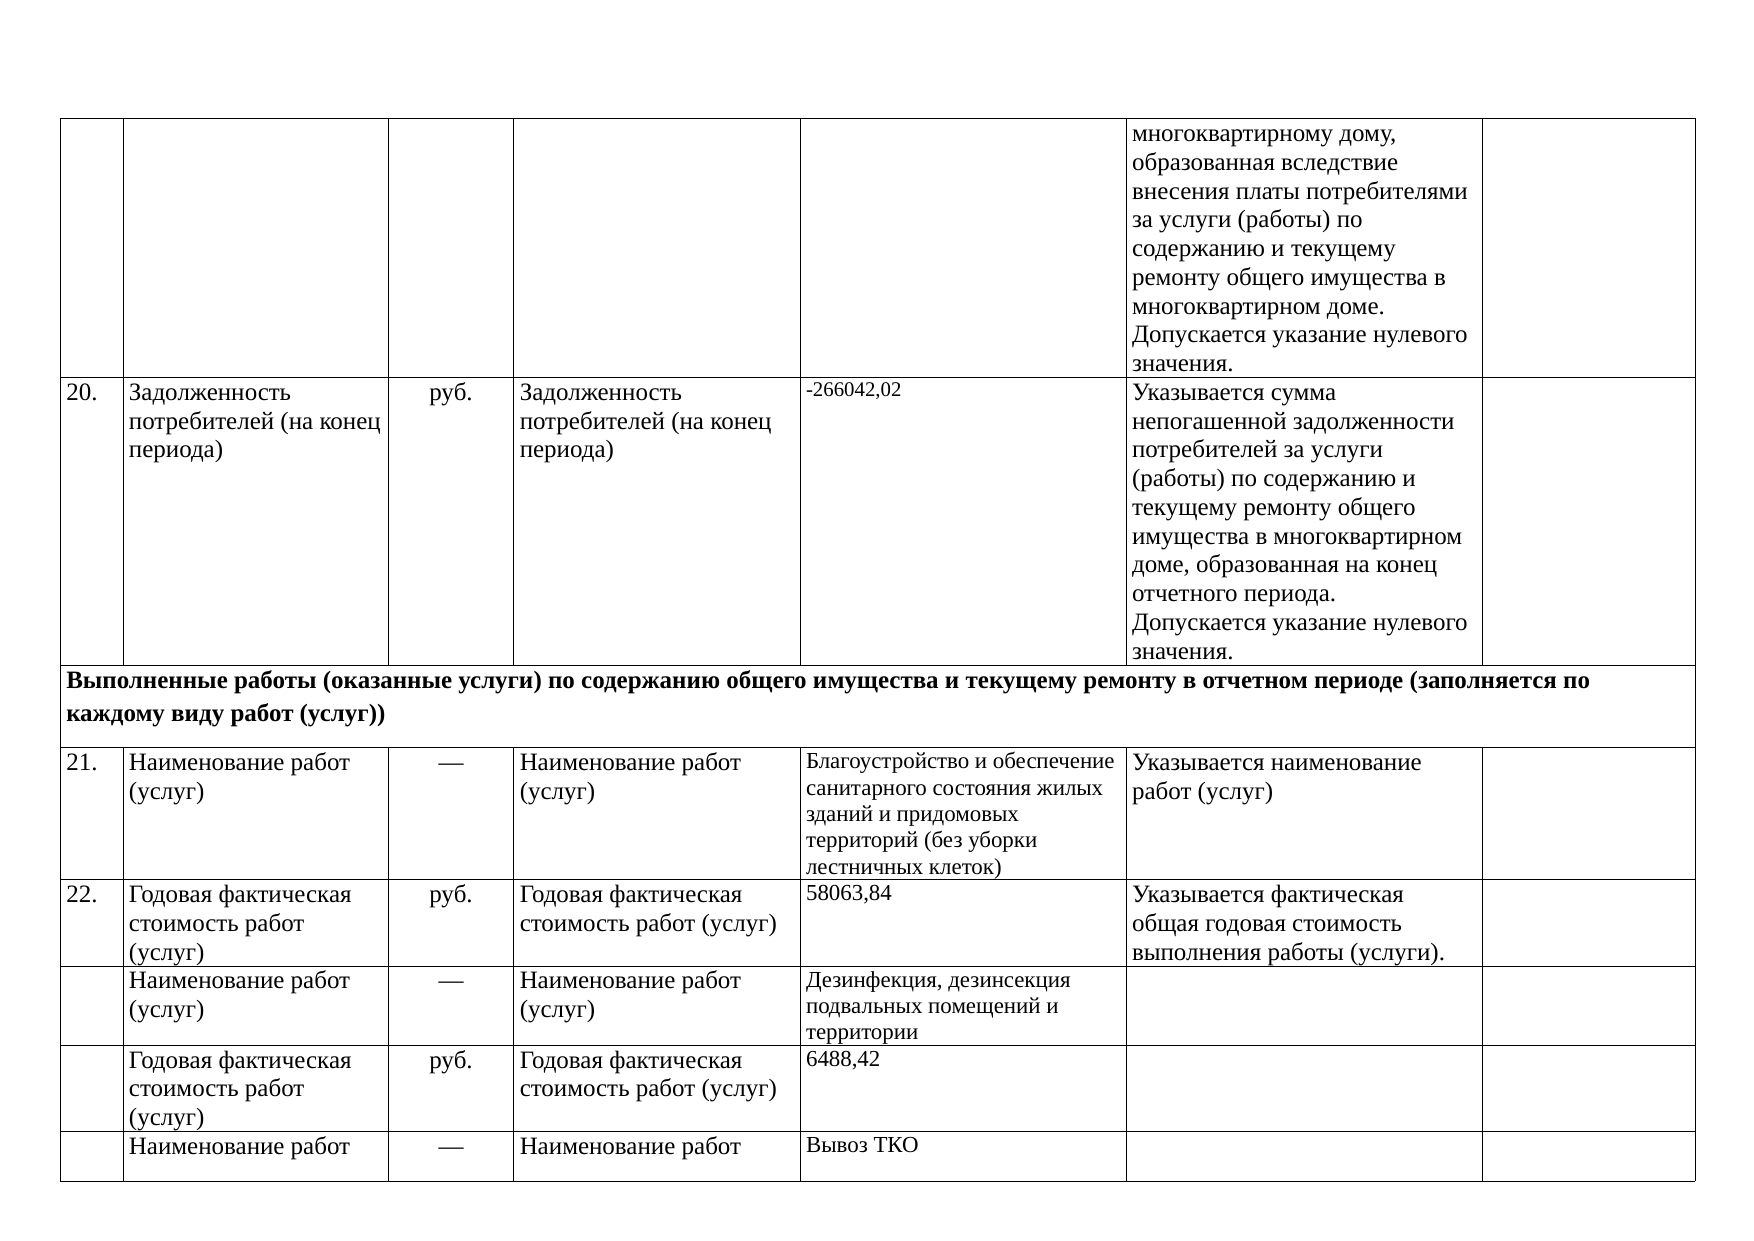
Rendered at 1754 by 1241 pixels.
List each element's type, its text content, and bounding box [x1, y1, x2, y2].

table_cell руб. [389, 880, 513, 966]
table_cell Вывоз ТКО [801, 1132, 1126, 1181]
table_cell [61, 1132, 123, 1181]
table_cell Годовая фактическая стоимость работ (услуг) [514, 1046, 800, 1131]
table_cell [1127, 1046, 1482, 1131]
table_cell — [389, 748, 513, 879]
table_cell [1483, 967, 1695, 1045]
table_cell [124, 119, 388, 377]
table_cell Указывается сумма непогашенной задолженности потребителей за услуги (работы) по содержанию и текущему ремонту общего имущества в многоквартирном доме, образованная на конец отчетного периода. Допускается указание нулевого значения. [1127, 378, 1482, 664]
table_cell Наименование работ (услуг) [124, 967, 388, 1045]
table_cell Годовая фактическая стоимость работ (услуг) [124, 1046, 388, 1131]
table_cell — [389, 1132, 513, 1181]
table_cell Наименование работ (услуг) [514, 748, 800, 879]
table_cell 21. [61, 748, 123, 879]
table_cell многоквартирному дому, образованная вследствие внесения платы потребителями за услуги (работы) по содержанию и текущему ремонту общего имущества в многоквартирном доме. Допускается указание нулевого значения. [1127, 119, 1482, 377]
table_cell руб. [389, 1046, 513, 1131]
table_cell Наименование работ (услуг) [124, 748, 388, 879]
table_cell Указывается фактическая общая годовая стоимость выполнения работы (услуги). [1127, 880, 1482, 966]
table_cell [389, 119, 513, 377]
table_cell [61, 1046, 123, 1131]
table_cell Наименование работ (услуг) [514, 967, 800, 1045]
table_cell [1483, 119, 1695, 377]
table_cell Задолженность потребителей (на конец периода) [514, 378, 800, 664]
table_cell Указывается наименование работ (услуг) [1127, 748, 1482, 879]
table_cell руб. [389, 378, 513, 664]
table_cell [1483, 880, 1695, 966]
table_cell 6488,42 [801, 1046, 1126, 1131]
table_cell Годовая фактическая стоимость работ (услуг) [124, 880, 388, 966]
table_cell [61, 967, 123, 1045]
table_cell [1127, 967, 1482, 1045]
table_cell 22. [61, 880, 123, 966]
table_cell Выполненные работы (оказанные услуги) по содержанию общего имущества и текущему ремонту в отчетном периоде (заполняется по каждому виду работ (услуг)) [61, 666, 1695, 747]
table_cell [61, 119, 123, 377]
table_cell [514, 119, 800, 377]
table_cell Наименование работ [124, 1132, 388, 1181]
table_cell [1483, 748, 1695, 879]
table_cell Задолженность потребителей (на конец периода) [124, 378, 388, 664]
table_cell -266042,02 [801, 378, 1126, 664]
table_cell [1127, 1132, 1482, 1181]
table_cell [801, 119, 1126, 377]
table_cell — [389, 967, 513, 1045]
table_cell [1483, 1132, 1695, 1181]
table_cell Наименование работ [514, 1132, 800, 1181]
table_cell 58063,84 [801, 880, 1126, 966]
table_cell [1483, 1046, 1695, 1131]
table_cell Годовая фактическая стоимость работ (услуг) [514, 880, 800, 966]
table_cell [1483, 378, 1695, 664]
table_cell 20. [61, 378, 123, 664]
